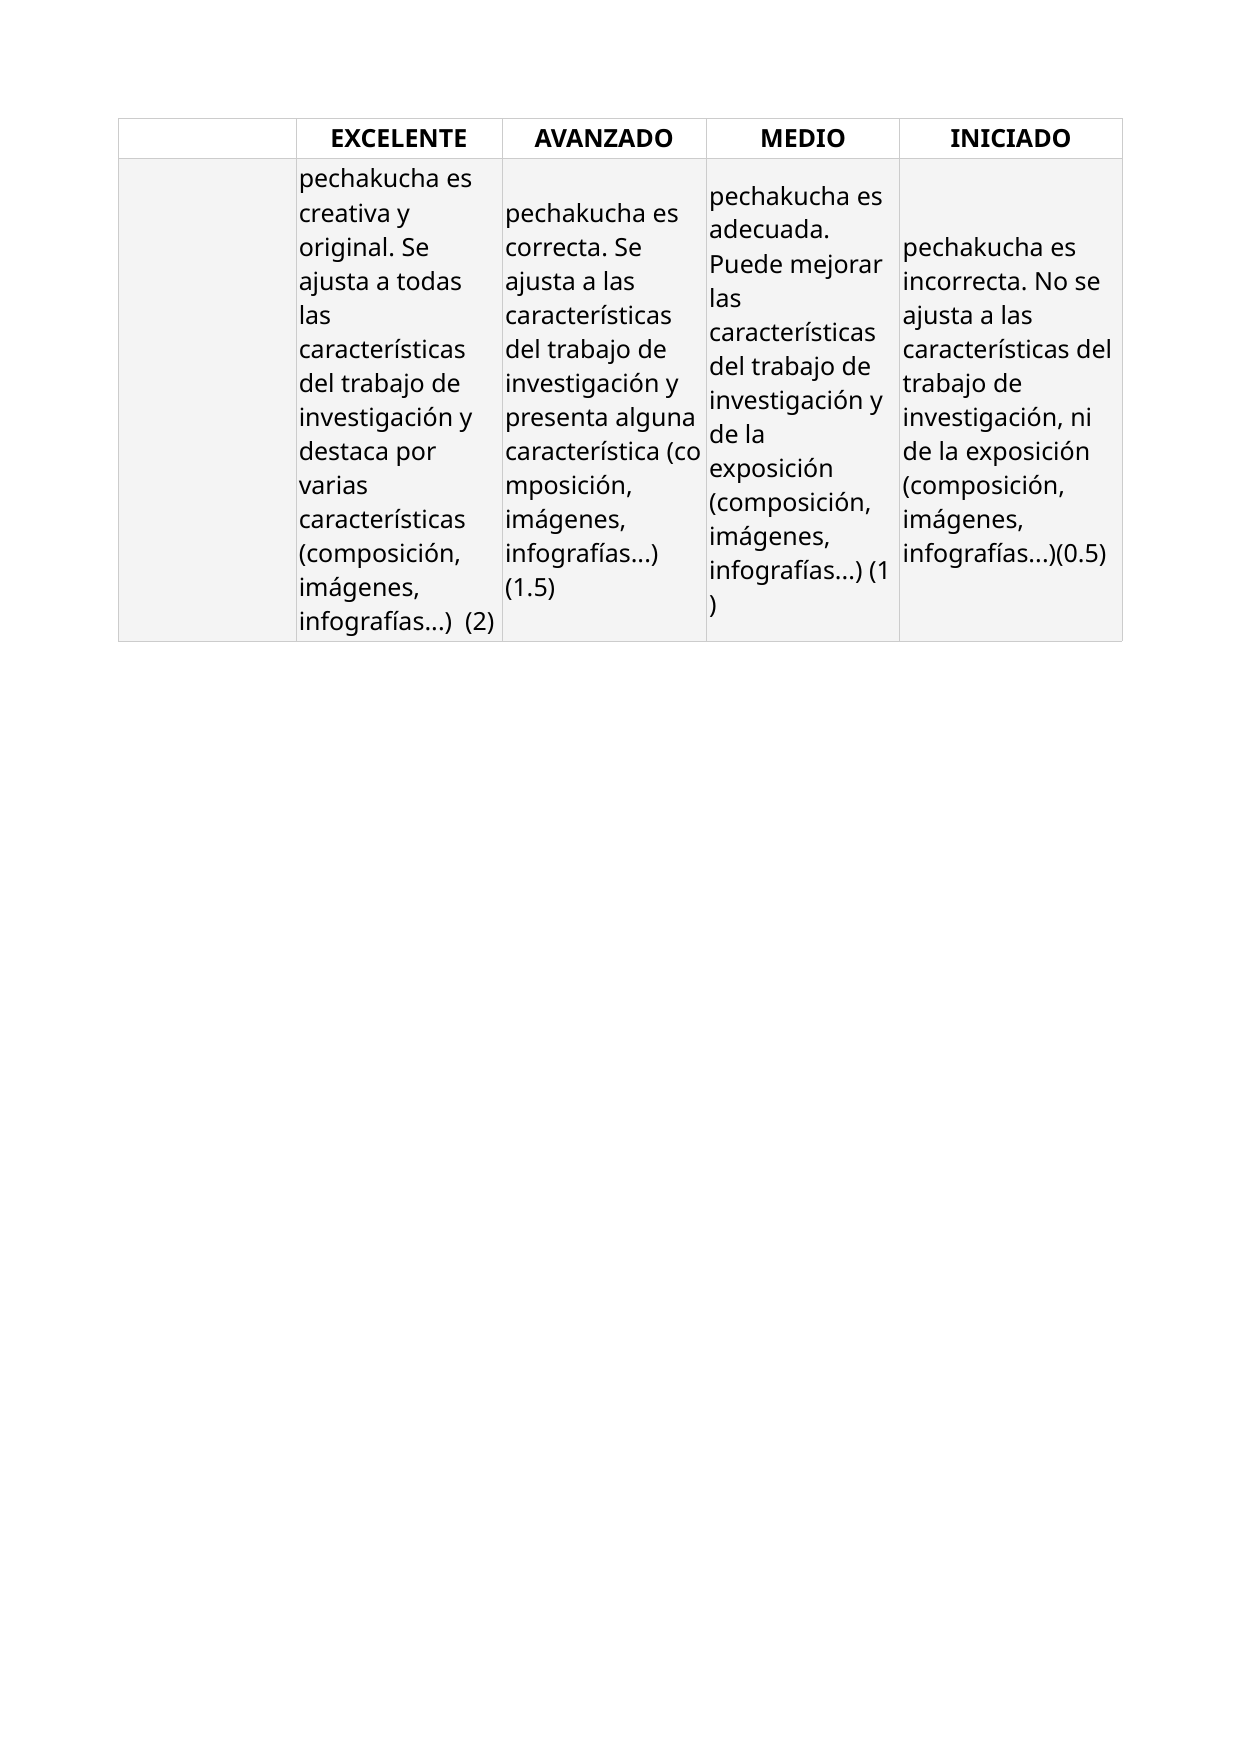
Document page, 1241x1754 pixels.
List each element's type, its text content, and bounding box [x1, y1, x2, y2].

table_header AVANZADO [503, 119, 706, 158]
table_header INICIADO [900, 119, 1122, 158]
table_cell pechakucha es correcta. Se ajusta a las características del trabajo de investigación y presenta alguna característica (composición, imágenes, infografías...)(1.5) [503, 159, 706, 641]
table_cell pechakucha es creativa y original. Se ajusta a todas las características del trabajo de investigación y destaca por varias características (composición, imágenes, infografías...) (2) [297, 159, 502, 641]
table_cell [119, 159, 296, 641]
table_header EXCELENTE [297, 119, 502, 158]
table_cell pechakucha es incorrecta. No se ajusta a las características del trabajo de investigación, ni de la exposición (composición, imágenes, infografías...)(0.5) [900, 159, 1122, 641]
table_cell pechakucha es adecuada. Puede mejorar las características del trabajo de investigación y de la exposición (composición, imágenes, infografías...) (1) [707, 159, 899, 641]
table_header [119, 119, 296, 158]
table_header MEDIO [707, 119, 899, 158]
